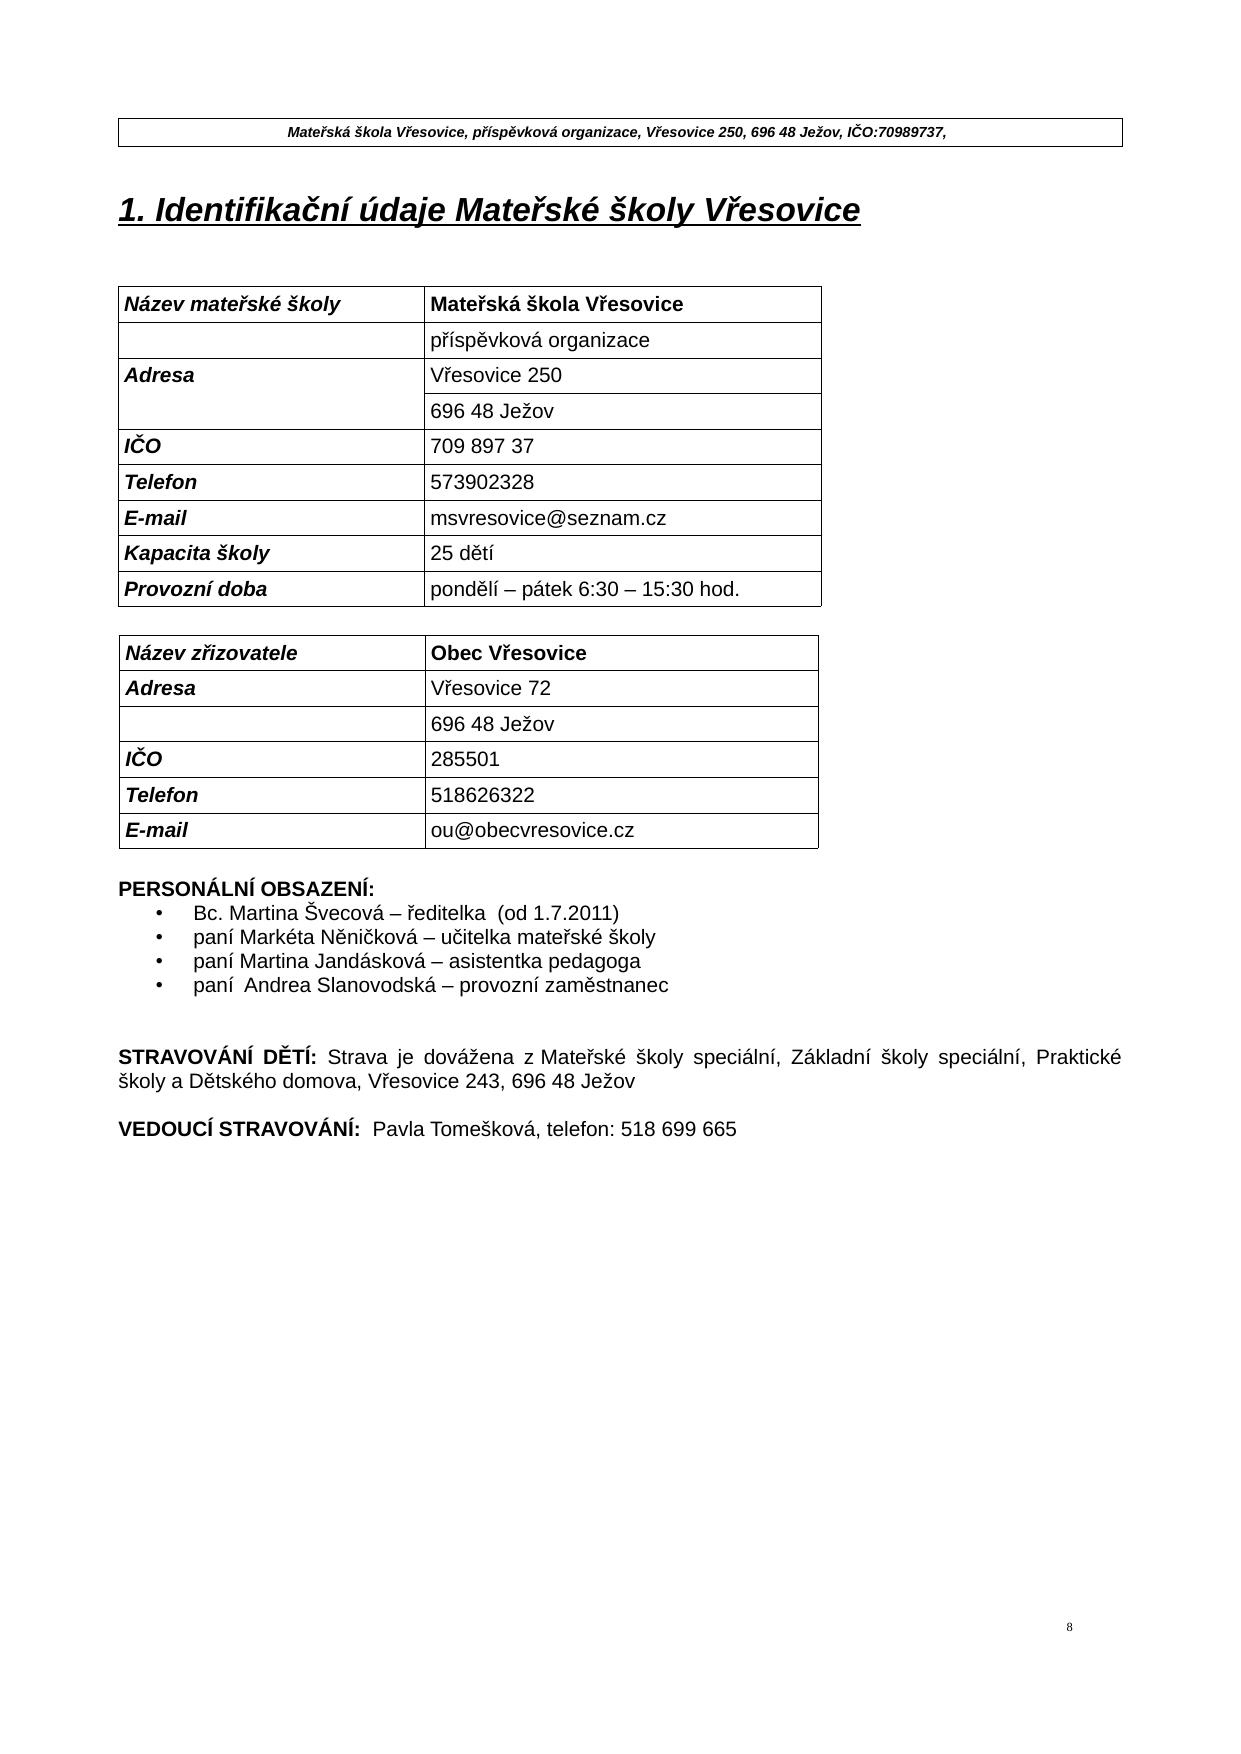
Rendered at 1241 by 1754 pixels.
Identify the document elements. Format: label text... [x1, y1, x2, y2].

list paní Markéta Něničková – učitelka mateřské školy [156, 925, 1122, 949]
table_cell 709 897 37 [425, 430, 821, 464]
table_cell E-mail [120, 814, 425, 848]
table_cell 518626322 [426, 778, 818, 812]
table_cell příspěvková organizace [425, 323, 821, 357]
table_cell Telefon [120, 778, 425, 812]
list paní Martina Jandásková – asistentka pedagoga [156, 949, 1122, 973]
table_cell 696 48 Ježov [426, 707, 818, 741]
table_cell Adresa [119, 359, 424, 428]
text 1. Identifikační údaje Mateřské školy Vřesovice [118, 190, 1122, 229]
table_cell [120, 707, 425, 741]
table_cell Vřesovice 72 [426, 671, 818, 706]
table_cell ou@obecvresovice.cz [426, 814, 818, 848]
list paní Andrea Slanovodská – provozní zaměstnanec [156, 973, 1122, 997]
table_cell msvresovice@seznam.cz [425, 501, 821, 535]
table_cell Vřesovice 250 [425, 359, 821, 393]
table_header Obec Vřesovice [426, 636, 818, 670]
table_cell 573902328 [425, 465, 821, 499]
table_cell pondělí – pátek 6:30 – 15:30 hod. [425, 572, 821, 606]
table_cell IČO [119, 430, 424, 464]
table_cell Telefon [119, 465, 424, 499]
table_cell Adresa [120, 671, 425, 706]
text VEDOUCÍ STRAVOVÁNÍ: Pavla Tomešková, telefon: 518 699 665 [118, 1117, 1122, 1141]
table_cell E-mail [119, 501, 424, 535]
table_header Mateřská škola Vřesovice [425, 287, 821, 322]
table_cell [119, 323, 424, 357]
table_header Název mateřské školy [119, 287, 424, 322]
table_cell 285501 [426, 742, 818, 777]
list Bc. Martina Švecová – ředitelka (od 1.7.2011) [156, 901, 1122, 925]
table_header Název zřizovatele [120, 636, 425, 670]
table_cell IČO [120, 742, 425, 777]
table_cell 696 48 Ježov [425, 394, 821, 428]
table_cell Kapacita školy [119, 536, 424, 571]
table_cell Provozní doba [119, 572, 424, 606]
text PERSONÁLNÍ OBSAZENÍ: [118, 877, 1122, 901]
text STRAVOVÁNÍ DĚTÍ: Strava je dovážena z Mateřské školy speciální, Základní školy speciální, Praktické školy a Dětského domova, Vřesovice 243, 696 48 Ježov [118, 1045, 1122, 1093]
table_cell 25 dětí [425, 536, 821, 571]
